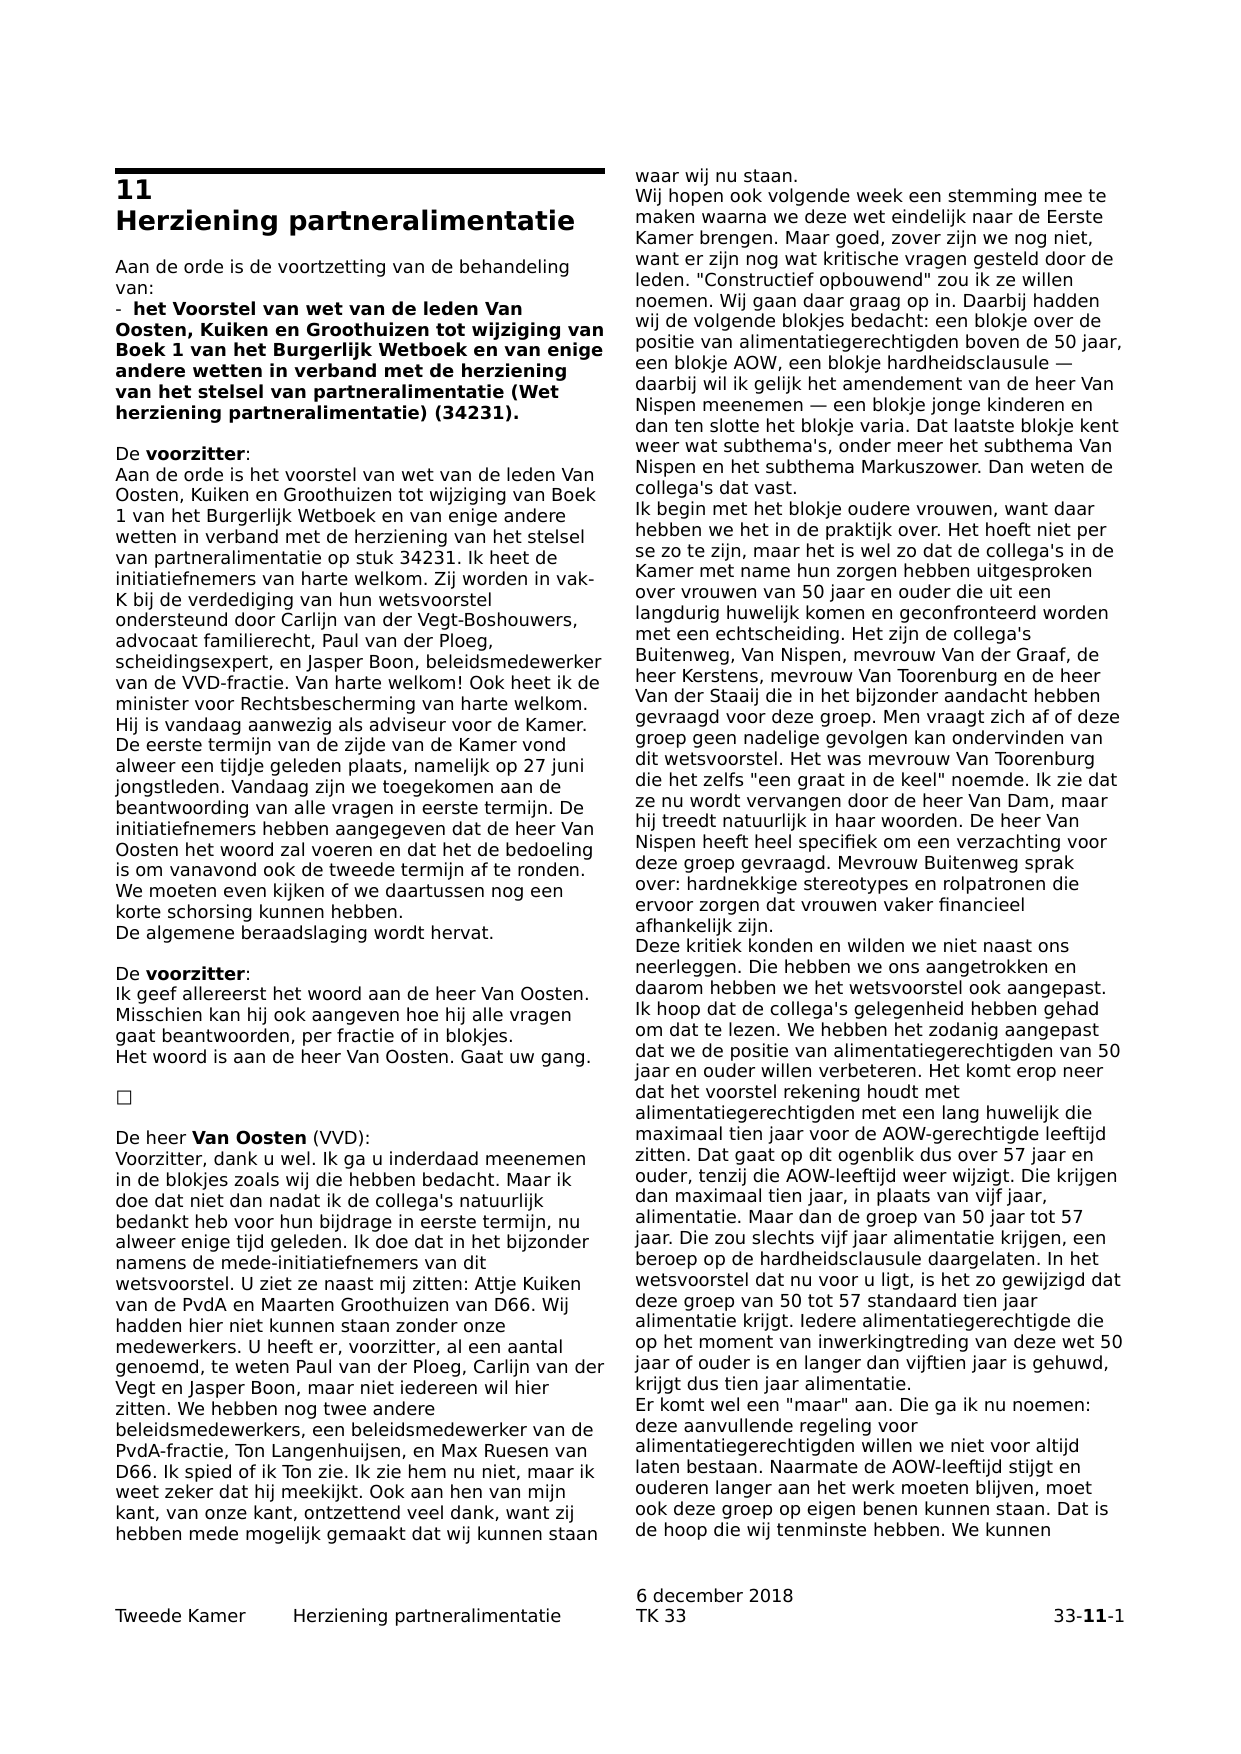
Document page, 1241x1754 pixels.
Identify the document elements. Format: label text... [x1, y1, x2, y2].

text Aan de orde is het voorstel van wet van de leden Van Oosten, Kuiken en Groothuizen tot wijziging van Boek 1 van het Burgerlijk Wetboek en van enige andere wetten in verband met de herziening van het stelsel van partneralimentatie op stuk 34231. Ik heet de initiatiefnemers van harte welkom. Zij worden in vak-K bij de verdediging van hun wetsvoorstel ondersteund door Carlijn van der Vegt-Boshouwers, advocaat familierecht, Paul van der Ploeg, scheidingsexpert, en Jasper Boon, beleidsmedewerker van de VVD-fractie. Van harte welkom! Ook heet ik de minister voor Rechtsbescherming van harte welkom. Hij is vandaag aanwezig als adviseur voor de Kamer. [115, 464, 605, 735]
text Deze kritiek konden en wilden we niet naast ons neerleggen. Die hebben we ons aangetrokken en daarom hebben we het wetsvoorstel ook aangepast. Ik hoop dat de collega's gelegenheid hebben gehad om dat te lezen. We hebben het zodanig aangepast dat we de positie van alimentatiegerechtigden van 50 jaar en ouder willen verbeteren. Het komt erop neer dat het voorstel rekening houdt met alimentatiegerechtigden met een lang huwelijk die maximaal tien jaar voor de AOW-gerechtigde leeftijd zitten. Dat gaat op dit ogenblik dus over 57 jaar en ouder, tenzij die AOW-leeftijd weer wijzigt. Die krijgen dan maximaal tien jaar, in plaats van vijf jaar, alimentatie. Maar dan de groep van 50 jaar tot 57 jaar. Die zou slechts vijf jaar alimentatie krijgen, een beroep op de hardheidsclausule daargelaten. In het wetsvoorstel dat nu voor u ligt, is het zo gewijzigd dat deze groep van 50 tot 57 standaard tien jaar alimentatie krijgt. Iedere alimentatiegerechtigde die op het moment van inwerkingtreding van deze wet 50 jaar of ouder is en langer dan vijftien jaar is gehuwd, krijgt dus tien jaar alimentatie. [635, 936, 1125, 1394]
title 11 Herziening partneralimentatie [115, 174, 605, 237]
text waar wij nu staan. [635, 165, 1125, 186]
text De heer Van Oosten (VVD): [115, 1128, 605, 1149]
list het Voorstel van wet van de leden Van Oosten, Kuiken en Groothuizen tot wijziging van Boek 1 van het Burgerlijk Wetboek en van enige andere wetten in verband met de herziening van het stelsel van partneralimentatie (Wet herziening partneralimentatie) (34231). [115, 298, 605, 423]
text Wij hopen ook volgende week een stemming mee te maken waarna we deze wet eindelijk naar de Eerste Kamer brengen. Maar goed, zover zijn we nog niet, want er zijn nog wat kritische vragen gesteld door de leden. "Constructief opbouwend" zou ik ze willen noemen. Wij gaan daar graag op in. Daarbij hadden wij de volgende blokjes bedacht: een blokje over de positie van alimentatiegerechtigden boven de 50 jaar, een blokje AOW, een blokje hardheidsclausule — daarbij wil ik gelijk het amendement van de heer Van Nispen meenemen — een blokje jonge kinderen en dan ten slotte het blokje varia. Dat laatste blokje kent weer wat subthema's, onder meer het subthema Van Nispen en het subthema Markuszower. Dan weten de collega's dat vast. [635, 186, 1125, 499]
text Aan de orde is de voortzetting van de behandeling van: [115, 257, 605, 298]
text Er komt wel een "maar" aan. Die ga ik nu noemen: deze aanvullende regeling voor alimentatiegerechtigden willen we niet voor altijd laten bestaan. Naarmate de AOW-leeftijd stijgt en ouderen langer aan het werk moeten blijven, moet ook deze groep op eigen benen kunnen staan. Dat is de hoop die wij tenminste hebben. We kunnen [635, 1394, 1125, 1540]
text De voorzitter: [115, 443, 605, 464]
text Het woord is aan de heer Van Oosten. Gaat uw gang. [115, 1047, 605, 1067]
text De eerste termijn van de zijde van de Kamer vond alweer een tijdje geleden plaats, namelijk op 27 juni jongstleden. Vandaag zijn we toegekomen aan de beantwoording van alle vragen in eerste termijn. De initiatiefnemers hebben aangegeven dat de heer Van Oosten het woord zal voeren en dat het de bedoeling is om vanavond ook de tweede termijn af te ronden. We moeten even kijken of we daartussen nog een korte schorsing kunnen hebben. [115, 735, 605, 923]
text Ik begin met het blokje oudere vrouwen, want daar hebben we het in de praktijk over. Het hoeft niet per se zo te zijn, maar het is wel zo dat de collega's in de Kamer met name hun zorgen hebben uitgesproken over vrouwen van 50 jaar en ouder die uit een langdurig huwelijk komen en geconfronteerd worden met een echtscheiding. Het zijn de collega's Buitenweg, Van Nispen, mevrouw Van der Graaf, de heer Kerstens, mevrouw Van Toorenburg en de heer Van der Staaij die in het bijzonder aandacht hebben gevraagd voor deze groep. Men vraagt zich af of deze groep geen nadelige gevolgen kan ondervinden van dit wetsvoorstel. Het was mevrouw Van Toorenburg die het zelfs "een graat in de keel" noemde. Ik zie dat ze nu wordt vervangen door de heer Van Dam, maar hij treedt natuurlijk in haar woorden. De heer Van Nispen heeft heel specifiek om een verzachting voor deze groep gevraagd. Mevrouw Buitenweg sprak over: hardnekkige stereotypes en rolpatronen die ervoor zorgen dat vrouwen vaker financieel afhankelijk zijn. [635, 499, 1125, 936]
text Voorzitter, dank u wel. Ik ga u inderdaad meenemen in de blokjes zoals wij die hebben bedacht. Maar ik doe dat niet dan nadat ik de collega's natuurlijk bedankt heb voor hun bijdrage in eerste termijn, nu alweer enige tijd geleden. Ik doe dat in het bijzonder namens de mede-initiatiefnemers van dit wetsvoorstel. U ziet ze naast mij zitten: Attje Kuiken van de PvdA en Maarten Groothuizen van D66. Wij hadden hier niet kunnen staan zonder onze medewerkers. U heeft er, voorzitter, al een aantal genoemd, te weten Paul van der Ploeg, Carlijn van der Vegt en Jasper Boon, maar niet iedereen wil hier zitten. We hebben nog twee andere beleidsmedewerkers, een beleidsmedewerker van de PvdA-fractie, Ton Langenhuijsen, en Max Ruesen van D66. Ik spied of ik Ton zie. Ik zie hem nu niet, maar ik weet zeker dat hij meekijkt. Ook aan hen van mijn kant, van onze kant, ontzettend veel dank, want zij hebben mede mogelijk gemaakt dat wij kunnen staan [115, 1149, 605, 1545]
text Ik geef allereerst het woord aan de heer Van Oosten. Misschien kan hij ook aangeven hoe hij alle vragen gaat beantwoorden, per fractie of in blokjes. [115, 984, 605, 1047]
text De algemene beraadslaging wordt hervat. [115, 923, 605, 943]
text ⬜ [115, 1087, 605, 1108]
text De voorzitter: [115, 963, 605, 984]
